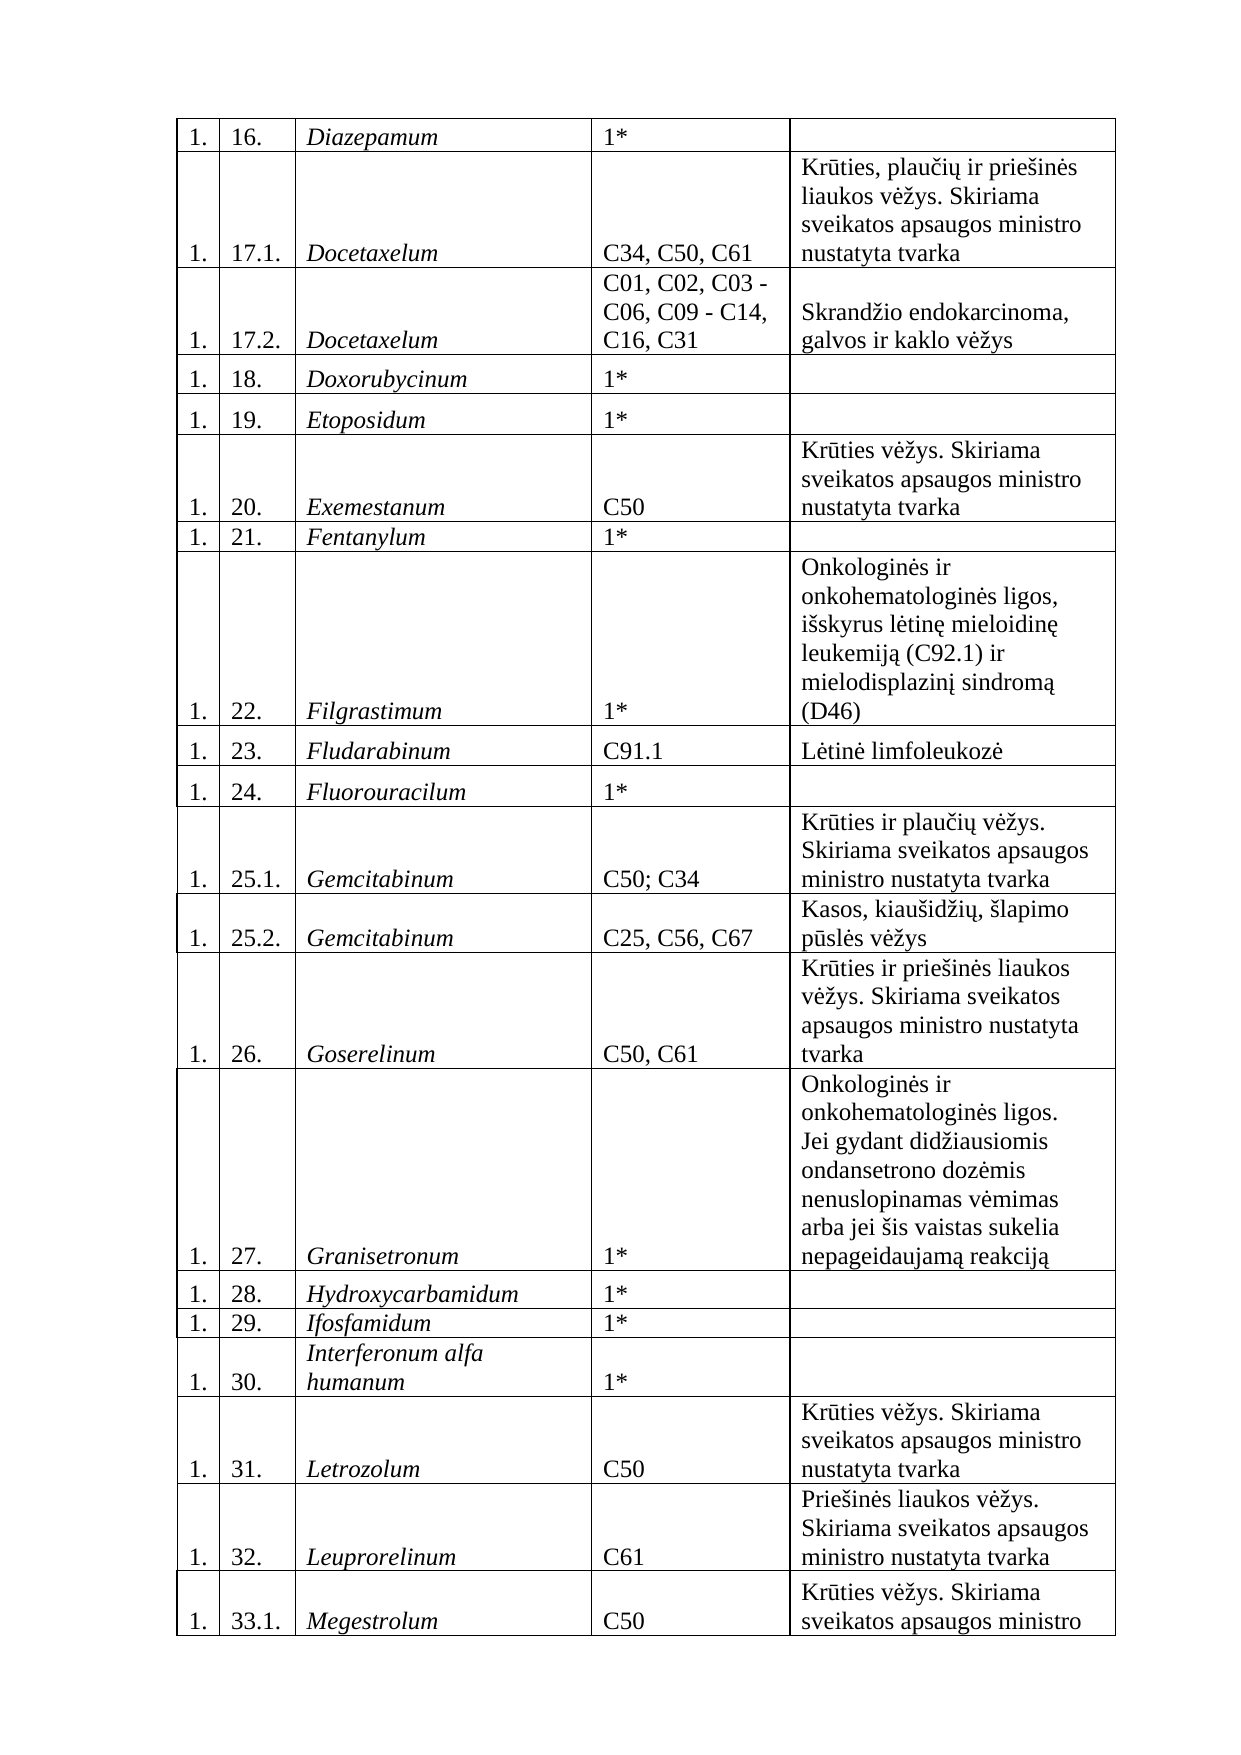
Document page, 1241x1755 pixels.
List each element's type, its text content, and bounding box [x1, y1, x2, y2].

table_cell [1116, 806, 1122, 893]
table_cell 29. [220, 1309, 295, 1337]
table_cell 1. [178, 152, 219, 267]
table_cell Skrandžio endokarcinoma, galvos ir kaklo vėžys [791, 268, 1115, 354]
table_cell 19. [220, 394, 295, 434]
table_cell C61 [592, 1484, 789, 1570]
table_cell [1116, 765, 1122, 806]
table_cell [1116, 354, 1122, 393]
table_cell [1116, 1337, 1122, 1396]
table_cell [1116, 1483, 1122, 1570]
table_cell [1116, 952, 1122, 1068]
table_cell [791, 522, 1115, 551]
table_cell Megestrolum [296, 1571, 591, 1635]
table_cell 1* [592, 1309, 789, 1337]
table_cell 28. [220, 1271, 295, 1307]
table_cell [791, 1309, 1115, 1337]
table_cell [1116, 1396, 1122, 1483]
table_cell 1. [178, 807, 219, 893]
table_cell Exemestanum [296, 435, 591, 521]
table_cell [791, 1271, 1115, 1307]
table_cell 1. [178, 1571, 219, 1635]
table_cell Leuprorelinum [296, 1484, 591, 1570]
table_cell 1. [178, 268, 219, 354]
table_cell 32. [220, 1484, 295, 1570]
table_cell [1116, 151, 1122, 267]
table_cell 1. [178, 435, 219, 521]
table_cell 17.1. [220, 152, 295, 267]
table_cell 31. [220, 1397, 295, 1483]
table_cell Interferonum alfa humanum [296, 1338, 591, 1396]
table_cell [1116, 118, 1122, 151]
table_cell C50 [592, 435, 789, 521]
table_cell Krūties ir priešinės liaukos vėžys. Skiriama sveikatos apsaugos ministro nustatyta tvarka [791, 953, 1115, 1068]
table_cell C50 [592, 1397, 789, 1483]
table_cell 1. [178, 552, 219, 724]
table_cell C50 [592, 1571, 789, 1635]
table_cell Fluorouracilum [296, 766, 591, 806]
table_cell [791, 766, 1115, 806]
table_cell 18. [220, 355, 295, 393]
table_cell [1116, 267, 1122, 354]
table_cell 25.1. [220, 807, 295, 893]
table_cell 27. [220, 1069, 295, 1270]
table_cell 1. [178, 355, 219, 393]
table_cell 23. [220, 726, 295, 765]
table_cell 1. [178, 1338, 219, 1396]
table_cell 1* [592, 552, 789, 724]
table_cell Krūties ir plaučių vėžys. Skiriama sveikatos apsaugos ministro nustatyta tvarka [791, 807, 1115, 893]
table_cell 1. [178, 522, 219, 551]
table_cell Krūties, plaučių ir priešinės liaukos vėžys. Skiriama sveikatos apsaugos ministro nustatyta tvarka [791, 152, 1115, 267]
table_cell 1* [592, 394, 789, 434]
table_cell C34, C50, C61 [592, 152, 789, 267]
table_cell 1. [178, 1271, 219, 1307]
table_cell 16. [220, 119, 295, 151]
table_cell [1116, 1270, 1122, 1307]
table_cell [791, 394, 1115, 434]
table_cell C25, C56, C67 [592, 894, 789, 952]
table_cell C91.1 [592, 726, 789, 765]
table_cell Gemcitabinum [296, 894, 591, 952]
table_cell Priešinės liaukos vėžys. Skiriama sveikatos apsaugos ministro nustatyta tvarka [791, 1484, 1115, 1570]
table_cell Kasos, kiaušidžių, šlapimo pūslės vėžys [791, 894, 1115, 952]
table_cell [791, 1338, 1115, 1396]
table_cell 26. [220, 953, 295, 1068]
table_cell Onkologinės ir onkohematologinės ligos. Jei gydant didžiausiomis ondansetrono dozėmis nenuslopinamas vėmimas arba jei šis vaistas sukelia nepageidaujamą reakciją [791, 1069, 1115, 1270]
table_cell 21. [220, 522, 295, 551]
table_cell [791, 355, 1115, 393]
table_cell Filgrastimum [296, 552, 591, 724]
table_cell Letrozolum [296, 1397, 591, 1483]
table_cell Docetaxelum [296, 152, 591, 267]
table_cell 1* [592, 1338, 789, 1396]
table_cell [1116, 1308, 1122, 1337]
table_cell 20. [220, 435, 295, 521]
table_cell 1* [592, 1069, 789, 1270]
table_cell 1. [178, 1484, 219, 1570]
table_cell [1116, 551, 1122, 724]
table_cell Doxorubycinum [296, 355, 591, 393]
table_cell [1116, 1570, 1122, 1635]
table_cell 1* [592, 1271, 789, 1307]
table_cell 1. [178, 1309, 219, 1337]
table_cell [1116, 893, 1122, 952]
table_cell 1. [178, 726, 219, 765]
table_cell Gemcitabinum [296, 807, 591, 893]
table_cell [1116, 434, 1122, 521]
table_cell 1* [592, 766, 789, 806]
table_cell [1116, 393, 1122, 434]
table_cell 30. [220, 1338, 295, 1396]
table_cell 1. [178, 1397, 219, 1483]
table_cell [1116, 1068, 1122, 1270]
table_cell Docetaxelum [296, 268, 591, 354]
table_cell 33.1. [220, 1571, 295, 1635]
table_cell 25.2. [220, 894, 295, 952]
table_cell 1. [178, 953, 219, 1068]
table_cell [1116, 521, 1122, 551]
table_cell Fludarabinum [296, 726, 591, 765]
table_cell Diazepamum [296, 119, 591, 151]
table_cell 1* [592, 522, 789, 551]
table_cell Krūties vėžys. Skiriama sveikatos apsaugos ministro [791, 1571, 1115, 1635]
table_cell 24. [220, 766, 295, 806]
table_cell 1. [178, 394, 219, 434]
table_cell 1. [178, 1069, 219, 1270]
table_cell C50, C61 [592, 953, 789, 1068]
table_cell Etoposidum [296, 394, 591, 434]
table_cell [1116, 725, 1122, 765]
table_cell C50; C34 [592, 807, 789, 893]
table_cell 1* [592, 355, 789, 393]
table_cell 22. [220, 552, 295, 724]
table_cell 1. [178, 766, 219, 806]
table_cell Lėtinė limfoleukozė [791, 726, 1115, 765]
table_cell Krūties vėžys. Skiriama sveikatos apsaugos ministro nustatyta tvarka [791, 1397, 1115, 1483]
table_cell Krūties vėžys. Skiriama sveikatos apsaugos ministro nustatyta tvarka [791, 435, 1115, 521]
table_cell C01, C02, C03 -C06, C09 - C14, C16, C31 [592, 268, 789, 354]
table_cell 17.2. [220, 268, 295, 354]
table_cell Goserelinum [296, 953, 591, 1068]
table_cell [791, 119, 1115, 151]
table_cell Hydroxycarbamidum [296, 1271, 591, 1307]
table_cell Fentanylum [296, 522, 591, 551]
table_cell Ifosfamidum [296, 1309, 591, 1337]
table_cell Granisetronum [296, 1069, 591, 1270]
table_cell 1. [178, 894, 219, 952]
table_cell Onkologinės ir onkohematologinės ligos, išskyrus lėtinę mieloidinę leukemiją (C92.1) ir mielodisplazinį sindromą (D46) [791, 552, 1115, 724]
table_cell 1* [592, 119, 789, 151]
table_cell 1. [178, 119, 219, 151]
